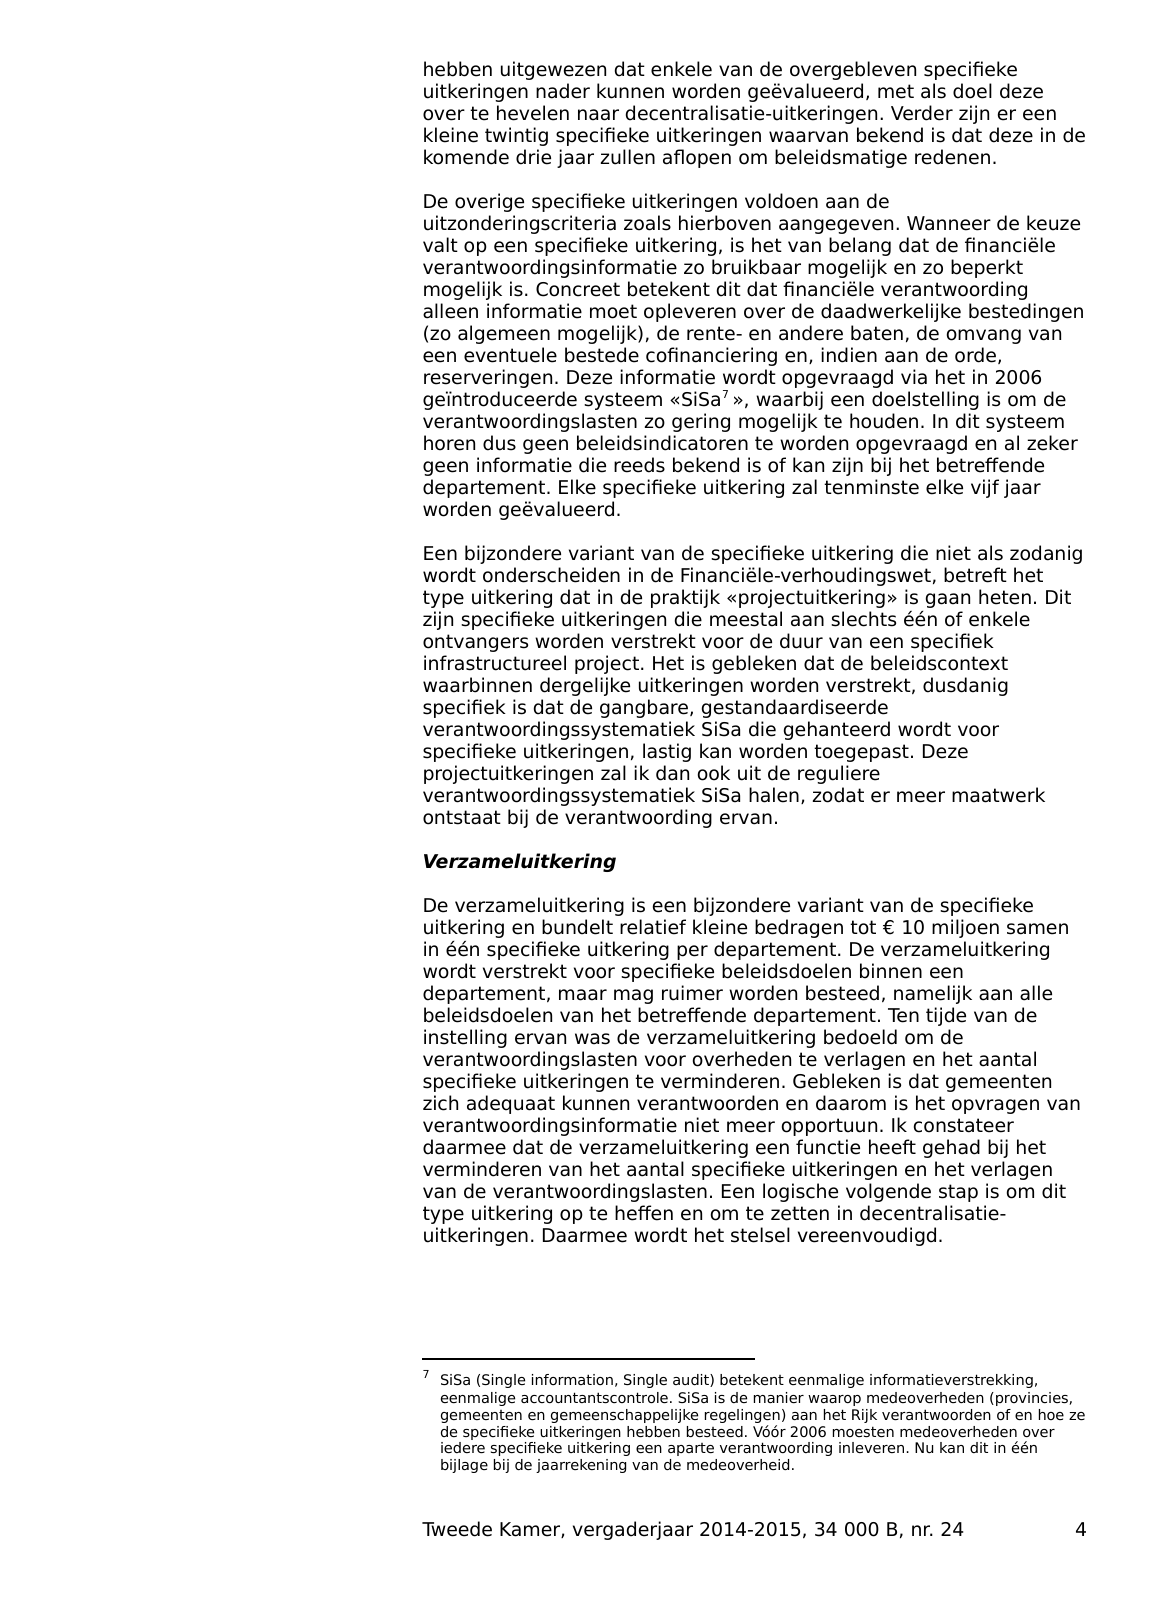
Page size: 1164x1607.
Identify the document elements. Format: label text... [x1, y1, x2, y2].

text hebben uitgewezen dat enkele van de overgebleven specifieke uitkeringen nader kunnen worden geëvalueerd, met als doel deze over te hevelen naar decentralisatie-uitkeringen. Verder zijn er een kleine twintig specifieke uitkeringen waarvan bekend is dat deze in de komende drie jaar zullen aflopen om beleidsmatige redenen. [422, 59, 1087, 169]
text SiSa (Single information, Single audit) betekent eenmalige informatieverstrekking, eenmalige accountantscontrole. SiSa is de manier waarop medeoverheden (provincies, gemeenten en gemeenschappelijke regelingen) aan het Rijk verantwoorden of en hoe ze de specifieke uitkeringen hebben besteed. Vóór 2006 moesten medeoverheden over iedere specifieke uitkering een aparte verantwoording inleveren. Nu kan dit in één bijlage bij de jaarrekening van de medeoverheid. [422, 1368, 1087, 1474]
text De overige specifieke uitkeringen voldoen aan de uitzonderingscriteria zoals hierboven aangegeven. Wanneer de keuze valt op een specifieke uitkering, is het van belang dat de financiële verantwoordingsinformatie zo bruikbaar mogelijk en zo beperkt mogelijk is. Concreet betekent dit dat financiële verantwoording alleen informatie moet opleveren over de daadwerkelijke bestedingen (zo algemeen mogelijk), de rente- en andere baten, de omvang van een eventuele bestede cofinanciering en, indien aan de orde, reserveringen. Deze informatie wordt opgevraagd via het in 2006 geïntroduceerde systeem «SiSa», waarbij een doelstelling is om de verantwoordingslasten zo gering mogelijk te houden. In dit systeem horen dus geen beleidsindicatoren te worden opgevraagd en al zeker geen informatie die reeds bekend is of kan zijn bij het betreffende departement. Elke specifieke uitkering zal tenminste elke vijf jaar worden geëvalueerd. [422, 191, 1087, 521]
subtitle Verzameluitkering [422, 851, 1087, 873]
text De verzameluitkering is een bijzondere variant van de specifieke uitkering en bundelt relatief kleine bedragen tot € 10 miljoen samen in één specifieke uitkering per departement. De verzameluitkering wordt verstrekt voor specifieke beleidsdoelen binnen een departement, maar mag ruimer worden besteed, namelijk aan alle beleidsdoelen van het betreffende departement. Ten tijde van de instelling ervan was de verzameluitkering bedoeld om de verantwoordingslasten voor overheden te verlagen en het aantal specifieke uitkeringen te verminderen. Gebleken is dat gemeenten zich adequaat kunnen verantwoorden en daarom is het opvragen van verantwoordingsinformatie niet meer opportuun. Ik constateer daarmee dat de verzameluitkering een functie heeft gehad bij het verminderen van het aantal specifieke uitkeringen en het verlagen van de verantwoordingslasten. Een logische volgende stap is om dit type uitkering op te heffen en om te zetten in decentralisatie-uitkeringen. Daarmee wordt het stelsel vereenvoudigd. [422, 895, 1087, 1247]
text Een bijzondere variant van de specifieke uitkering die niet als zodanig wordt onderscheiden in de Financiële-verhoudingswet, betreft het type uitkering dat in de praktijk «projectuitkering» is gaan heten. Dit zijn specifieke uitkeringen die meestal aan slechts één of enkele ontvangers worden verstrekt voor de duur van een specifiek infrastructureel project. Het is gebleken dat de beleidscontext waarbinnen dergelijke uitkeringen worden verstrekt, dusdanig specifiek is dat de gangbare, gestandaardiseerde verantwoordingssystematiek SiSa die gehanteerd wordt voor specifieke uitkeringen, lastig kan worden toegepast. Deze projectuitkeringen zal ik dan ook uit de reguliere verantwoordingssystematiek SiSa halen, zodat er meer maatwerk ontstaat bij de verantwoording ervan. [422, 543, 1087, 829]
